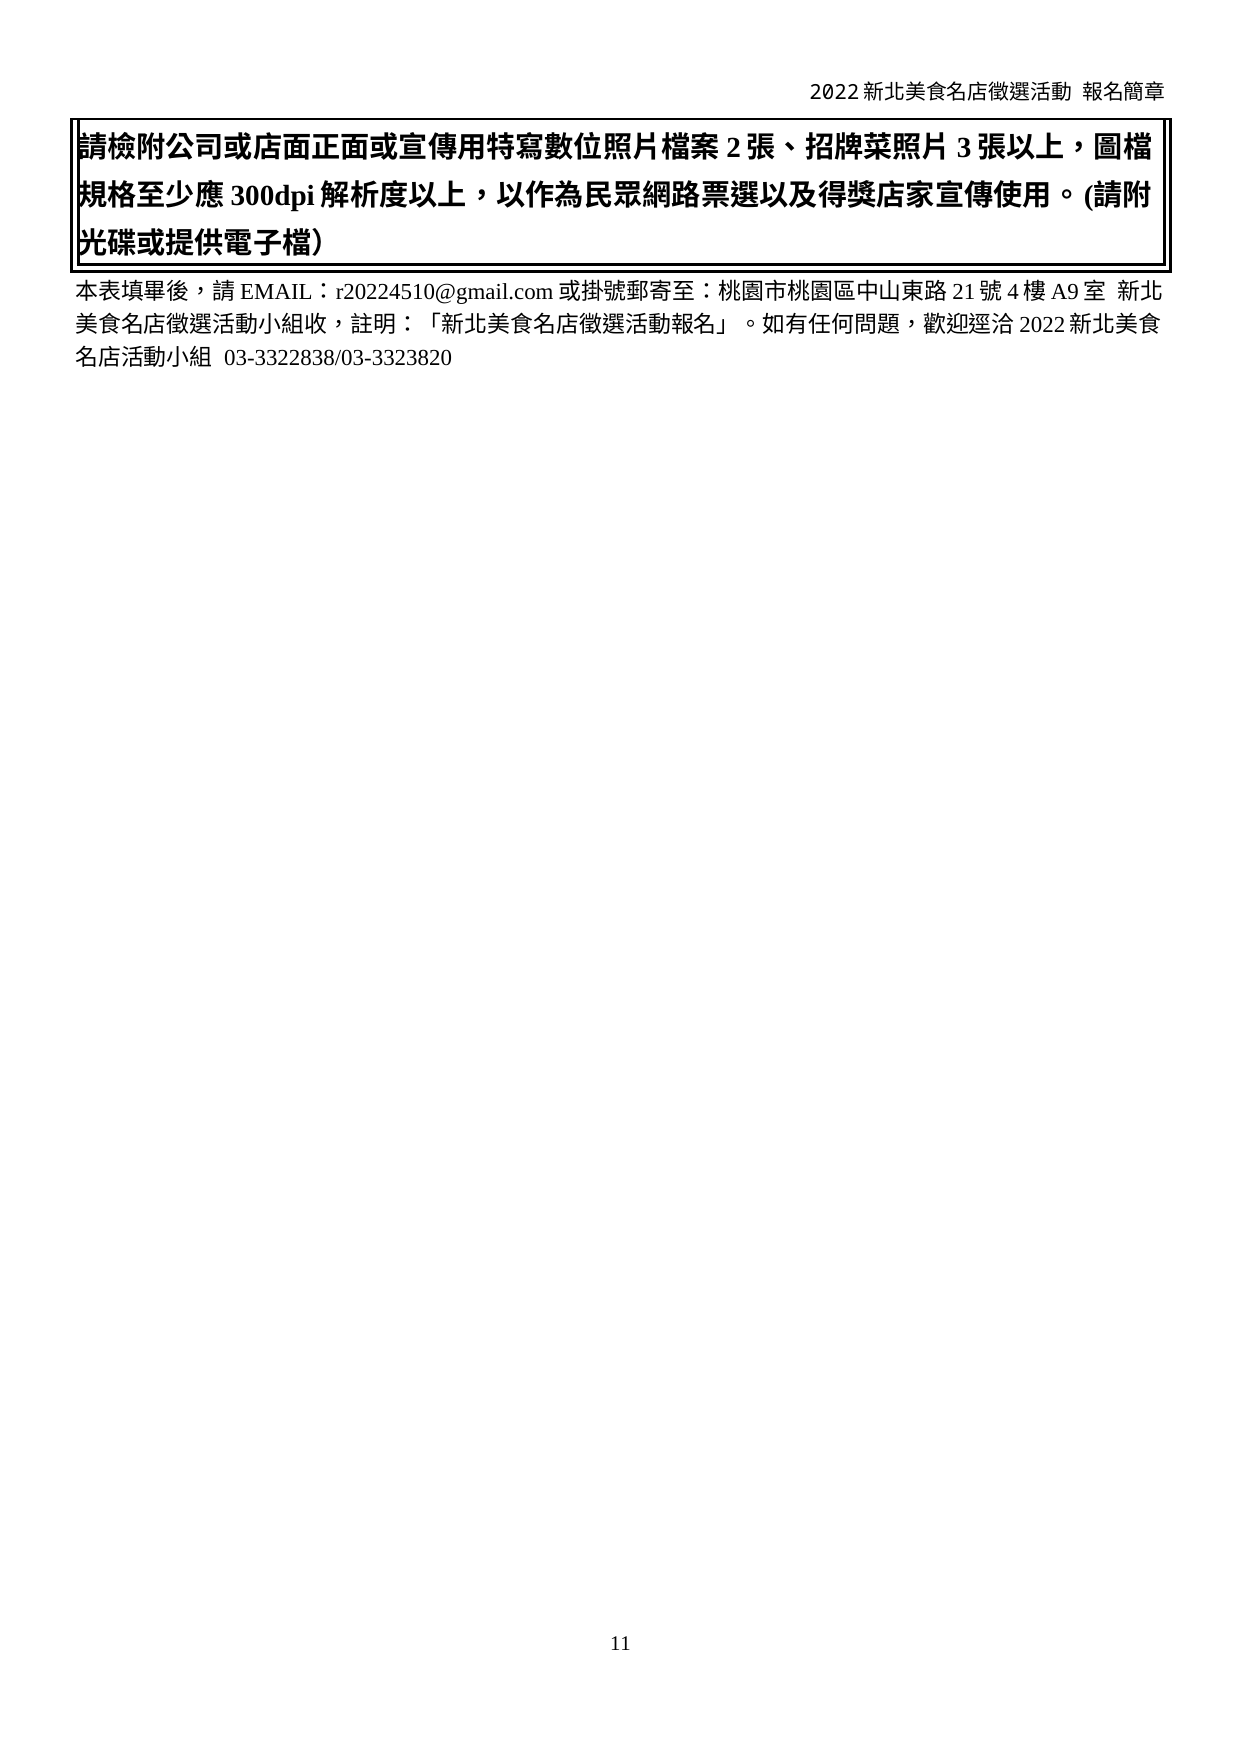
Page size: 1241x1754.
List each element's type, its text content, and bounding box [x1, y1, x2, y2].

text 本表填畢後，請EMAIL：r20224510@gmail.com或掛號郵寄至：桃園市桃園區中山東路21號4樓A9室 新北美食名店徵選活動小組收，註明：「新北美食名店徵選活動報名」。如有任何問題，歡迎逕洽2022新北美食名店活動小組 03-3322838/03-3323820 [75, 273, 1182, 372]
table_cell 請檢附公司或店面正面或宣傳用特寫數位照片檔案2張、招牌菜照片3張以上，圖檔規格至少應300dpi解析度以上，以作為民眾網路票選以及得獎店家宣傳使用。(請附光碟或提供電子檔） [80, 120, 1163, 263]
